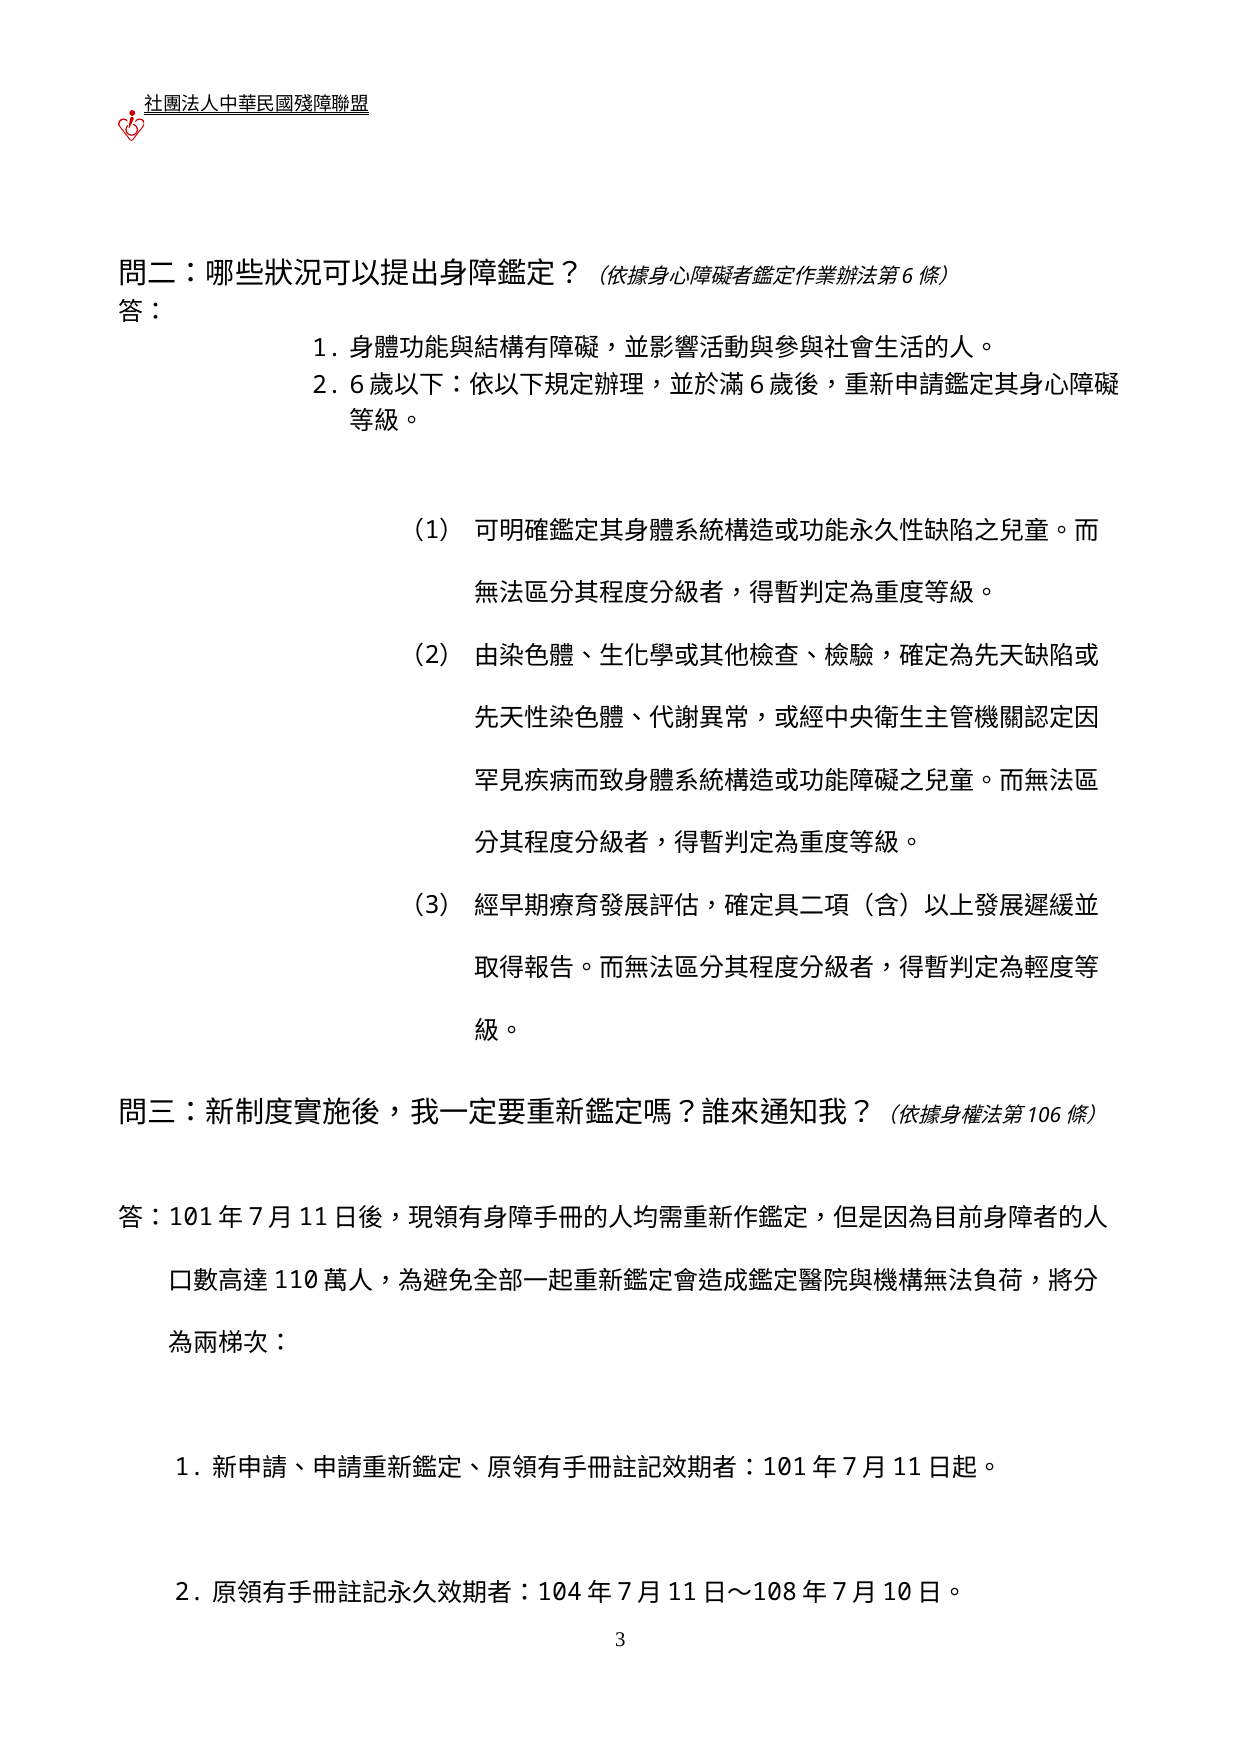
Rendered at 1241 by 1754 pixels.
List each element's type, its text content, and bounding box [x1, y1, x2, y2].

list 6歲以下：依以下規定辦理，並於滿6歲後，重新申請鑑定其身心障礙等級。 [312, 364, 1122, 437]
list 新申請、申請重新鑑定、原領有手冊註記效期者：101年7月11日起。 [174, 1424, 1122, 1487]
list 由染色體、生化學或其他檢查、檢驗，確定為先天缺陷或先天性染色體、代謝異常，或經中央衛生主管機關認定因罕見疾病而致身體系統構造或功能障礙之兒童。而無法區分其程度分級者，得暫判定為重度等級。 [399, 612, 1122, 862]
text 答： [118, 292, 1122, 328]
list 身體功能與結構有障礙，並影響活動與參與社會生活的人。 [312, 328, 1122, 364]
list 原領有手冊註記永久效期者：104年7月11日～108年7月10日。 [174, 1549, 1122, 1612]
list 可明確鑑定其身體系統構造或功能永久性缺陷之兒童。而無法區分其程度分級者，得暫判定為重度等級。 [399, 487, 1122, 612]
text 答：101年7月11日後，現領有身障手冊的人均需重新作鑑定，但是因為目前身障者的人口數高達110萬人，為避免全部一起重新鑑定會造成鑑定醫院與機構無法負荷，將分為兩梯次： [118, 1174, 1122, 1362]
text 問三：新制度實施後，我一定要重新鑑定嗎？誰來通知我？（依據身權法第106條） [118, 1089, 1122, 1131]
list 經早期療育發展評估，確定具二項（含）以上發展遲緩並取得報告。而無法區分其程度分級者，得暫判定為輕度等級。 [399, 862, 1122, 1049]
text 問二：哪些狀況可以提出身障鑑定？（依據身心障礙者鑑定作業辦法第6條） [118, 249, 1122, 292]
